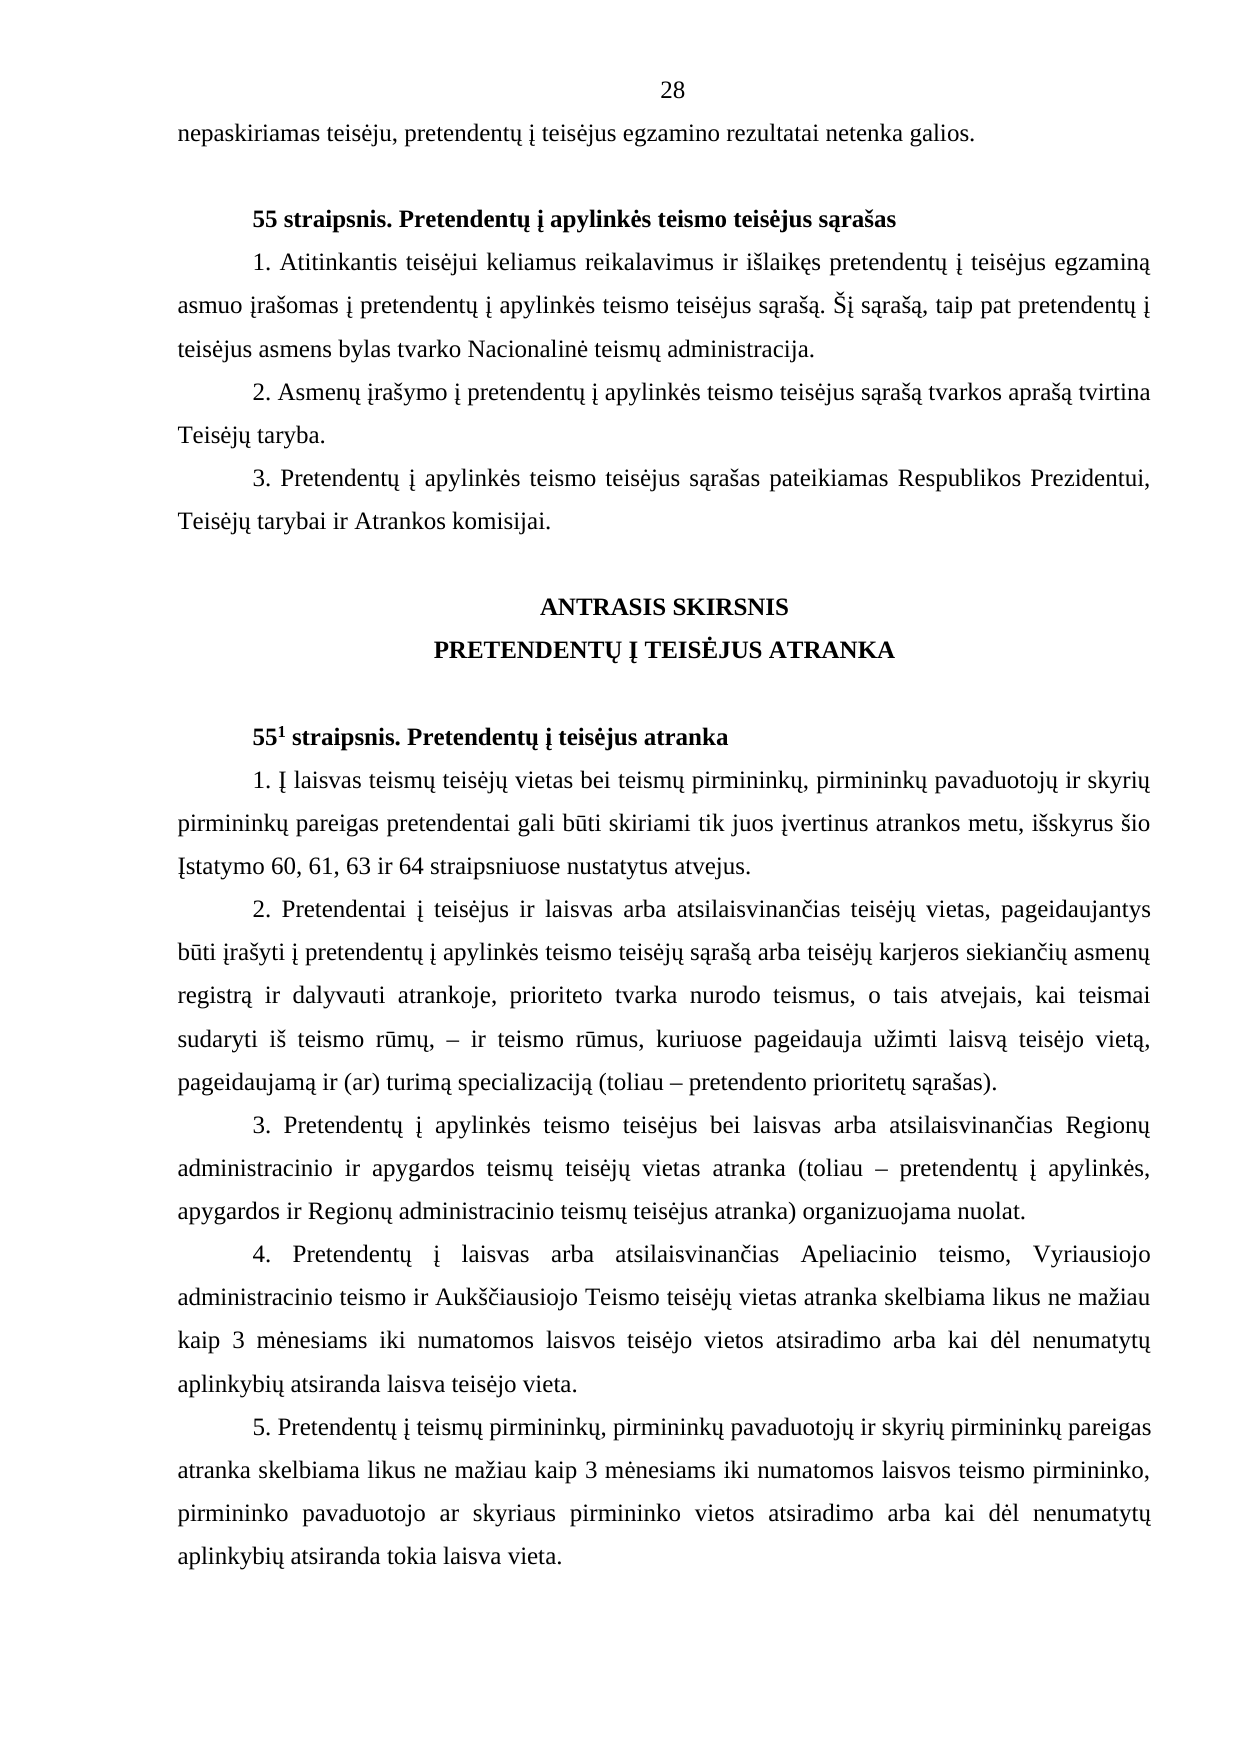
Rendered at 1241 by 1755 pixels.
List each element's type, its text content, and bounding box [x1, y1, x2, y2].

text 2. Asmenų įrašymo į pretendentų į apylinkės teismo teisėjus sąrašą tvarkos aprašą tvirtina Teisėjų taryba. [177, 377, 1152, 449]
text 3. Pretendentų į apylinkės teismo teisėjus sąrašas pateikiamas Respublikos Prezidentui, Teisėjų tarybai ir Atrankos komisijai. [177, 463, 1152, 535]
text 2. Pretendentai į teisėjus ir laisvas arba atsilaisvinančias teisėjų vietas, pageidaujantys būti įrašyti į pretendentų į apylinkės teismo teisėjų sąrašą arba teisėjų karjeros siekiančių asmenų registrą ir dalyvauti atrankoje, prioriteto tvarka nurodo teismus, o tais atvejais, kai teismai sudaryti iš teismo rūmų, – ir teismo rūmus, kuriuose pageidauja užimti laisvą teisėjo vietą, pageidaujamą ir (ar) turimą specializaciją (toliau – pretendento prioritetų sąrašas). [177, 894, 1152, 1096]
text PRETENDENTŲ Į TEISĖJUS ATRANKA [177, 636, 1152, 664]
text 5. Pretendentų į teismų pirmininkų, pirmininkų pavaduotojų ir skyrių pirmininkų pareigas atranka skelbiama likus ne mažiau kaip 3 mėnesiams iki numatomos laisvos teismo pirmininko, pirmininko pavaduotojo ar skyriaus pirmininko vietos atsiradimo arba kai dėl nenumatytų aplinkybių atsiranda tokia laisva vieta. [177, 1412, 1152, 1570]
text nepaskiriamas teisėju, pretendentų į teisėjus egzamino rezultatai netenka galios. [177, 118, 1152, 147]
text 1. Į laisvas teismų teisėjų vietas bei teismų pirmininkų, pirmininkų pavaduotojų ir skyrių pirmininkų pareigas pretendentai gali būti skiriami tik juos įvertinus atrankos metu, išskyrus šio Įstatymo 60, 61, 63 ir 64 straipsniuose nustatytus atvejus. [177, 765, 1152, 880]
text 1. Atitinkantis teisėjui keliamus reikalavimus ir išlaikęs pretendentų į teisėjus egzaminą asmuo įrašomas į pretendentų į apylinkės teismo teisėjus sąrašą. Šį sąrašą, taip pat pretendentų į teisėjus asmens bylas tvarko Nacionalinė teismų administracija. [177, 247, 1152, 362]
text 55 straipsnis. Pretendentų į apylinkės teismo teisėjus sąrašas [177, 204, 1152, 233]
text 551 straipsnis. Pretendentų į teisėjus atranka [177, 722, 1152, 751]
text 3. Pretendentų į apylinkės teismo teisėjus bei laisvas arba atsilaisvinančias Regionų administracinio ir apygardos teismų teisėjų vietas atranka (toliau – pretendentų į apylinkės, apygardos ir Regionų administracinio teismų teisėjus atranka) organizuojama nuolat. [177, 1110, 1152, 1225]
text ANTRASIS SKIRSNIS [177, 592, 1152, 621]
text 4. Pretendentų į laisvas arba atsilaisvinančias Apeliacinio teismo, Vyriausiojo administracinio teismo ir Aukščiausiojo Teismo teisėjų vietas atranka skelbiama likus ne mažiau kaip 3 mėnesiams iki numatomos laisvos teisėjo vietos atsiradimo arba kai dėl nenumatytų aplinkybių atsiranda laisva teisėjo vieta. [177, 1239, 1152, 1397]
